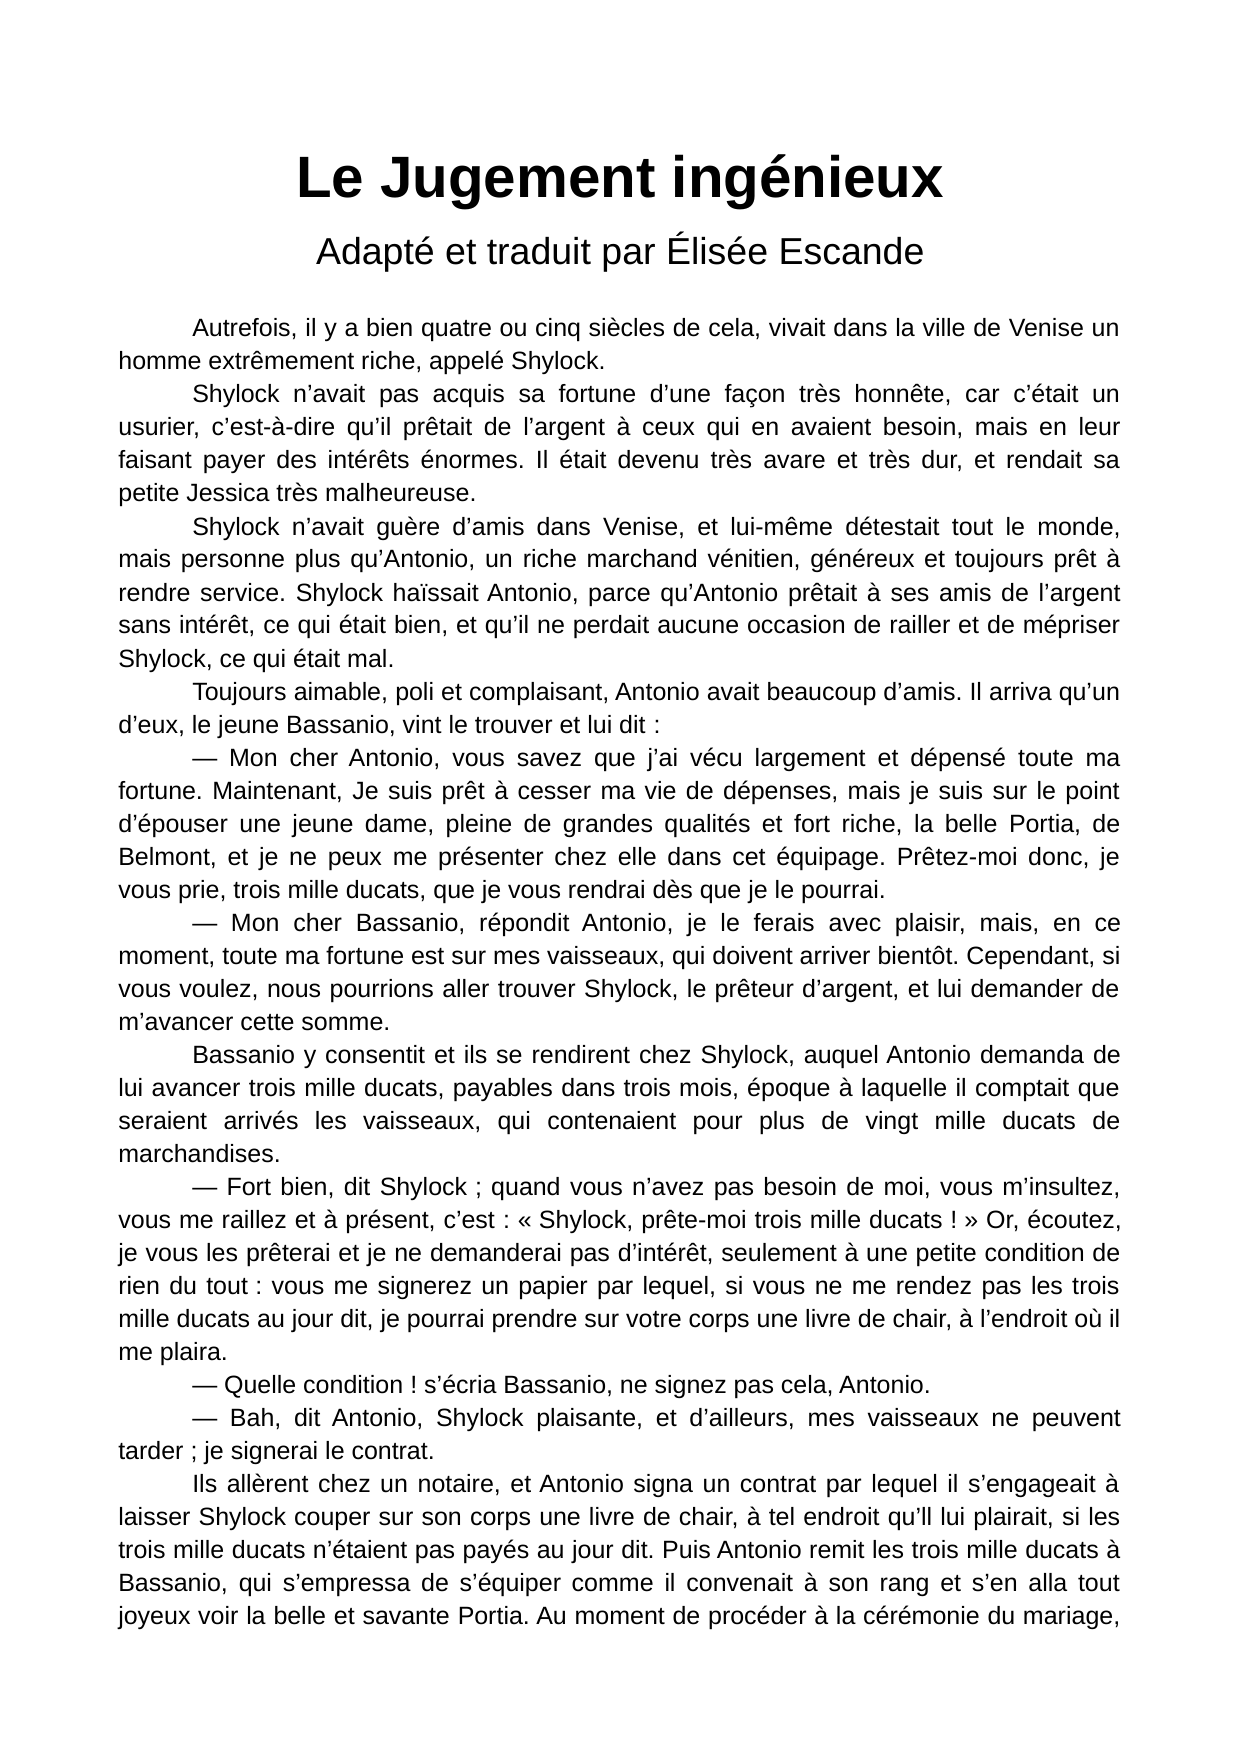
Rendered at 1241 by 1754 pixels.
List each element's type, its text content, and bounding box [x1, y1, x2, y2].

text Autrefois, il y a bien quatre ou cinq siècles de cela, vivait dans la ville de Venise un homme extrêmement riche, appelé Shylock. [118, 313, 1122, 375]
text Shylock n’avait guère d’amis dans Venise, et lui-même détestait tout le monde, mais personne plus qu’Antonio, un riche marchand vénitien, généreux et toujours prêt à rendre service. Shylock haïssait Antonio, parce qu’Antonio prêtait à ses amis de l’argent sans intérêt, ce qui était bien, et qu’il ne perdait aucune occasion de railler et de mépriser Shylock, ce qui était mal. [118, 511, 1122, 672]
text Bassanio y consentit et ils se rendirent chez Shylock, auquel Antonio demanda de lui avancer trois mille ducats, payables dans trois mois, époque à laquelle il comptait que seraient arrivés les vaisseaux, qui contenaient pour plus de vingt mille ducats de marchandises. [118, 1040, 1122, 1168]
subtitle Adapté et traduit par Élisée Escande [118, 229, 1122, 272]
text — Mon cher Bassanio, répondit Antonio, je le ferais avec plaisir, mais, en ce moment, toute ma fortune est sur mes vaisseaux, qui doivent arriver bientôt. Cependant, si vous voulez, nous pourrions aller trouver Shylock, le prêteur d’argent, et lui demander de m’avancer cette somme. [118, 908, 1122, 1036]
text — Quelle condition ! s’écria Bassanio, ne signez pas cela, Antonio. [118, 1370, 1122, 1399]
text Ils allèrent chez un notaire, et Antonio signa un contrat par lequel il s’engageait à laisser Shylock couper sur son corps une livre de chair, à tel endroit qu’ll lui plairait, si les trois mille ducats n’étaient pas payés au jour dit. Puis Antonio remit les trois mille ducats à Bassanio, qui s’empressa de s’équiper comme il convenait à son rang et s’en alla tout joyeux voir la belle et savante Portia. Au moment de procéder à la cérémonie du mariage, [118, 1469, 1122, 1630]
title Le Jugement ingénieux [118, 143, 1122, 210]
text Toujours aimable, poli et complaisant, Antonio avait beaucoup d’amis. Il arriva qu’un d’eux, le jeune Bassanio, vint le trouver et lui dit : [118, 677, 1122, 738]
text — Mon cher Antonio, vous savez que j’ai vécu largement et dépensé toute ma fortune. Maintenant, Je suis prêt à cesser ma vie de dépenses, mais je suis sur le point d’épouser une jeune dame, pleine de grandes qualités et fort riche, la belle Portia, de Belmont, et je ne peux me présenter chez elle dans cet équipage. Prêtez-moi donc, je vous prie, trois mille ducats, que je vous rendrai dès que je le pourrai. [118, 743, 1122, 903]
text Shylock n’avait pas acquis sa fortune d’une façon très honnête, car c’était un usurier, c’est-à-dire qu’il prêtait de l’argent à ceux qui en avaient besoin, mais en leur faisant payer des intérêts énormes. Il était devenu très avare et très dur, et rendait sa petite Jessica très malheureuse. [118, 379, 1122, 507]
text — Fort bien, dit Shylock ; quand vous n’avez pas besoin de moi, vous m’insultez, vous me raillez et à présent, c’est : « Shylock, prête-moi trois mille ducats ! » Or, écoutez, je vous les prêterai et je ne demanderai pas d’intérêt, seulement à une petite condition de rien du tout : vous me signerez un papier par lequel, si vous ne me rendez pas les trois mille ducats au jour dit, je pourrai prendre sur votre corps une livre de chair, à l’endroit où il me plaira. [118, 1172, 1122, 1366]
text — Bah, dit Antonio, Shylock plaisante, et d’ailleurs, mes vaisseaux ne peuvent tarder ; je signerai le contrat. [118, 1403, 1122, 1465]
